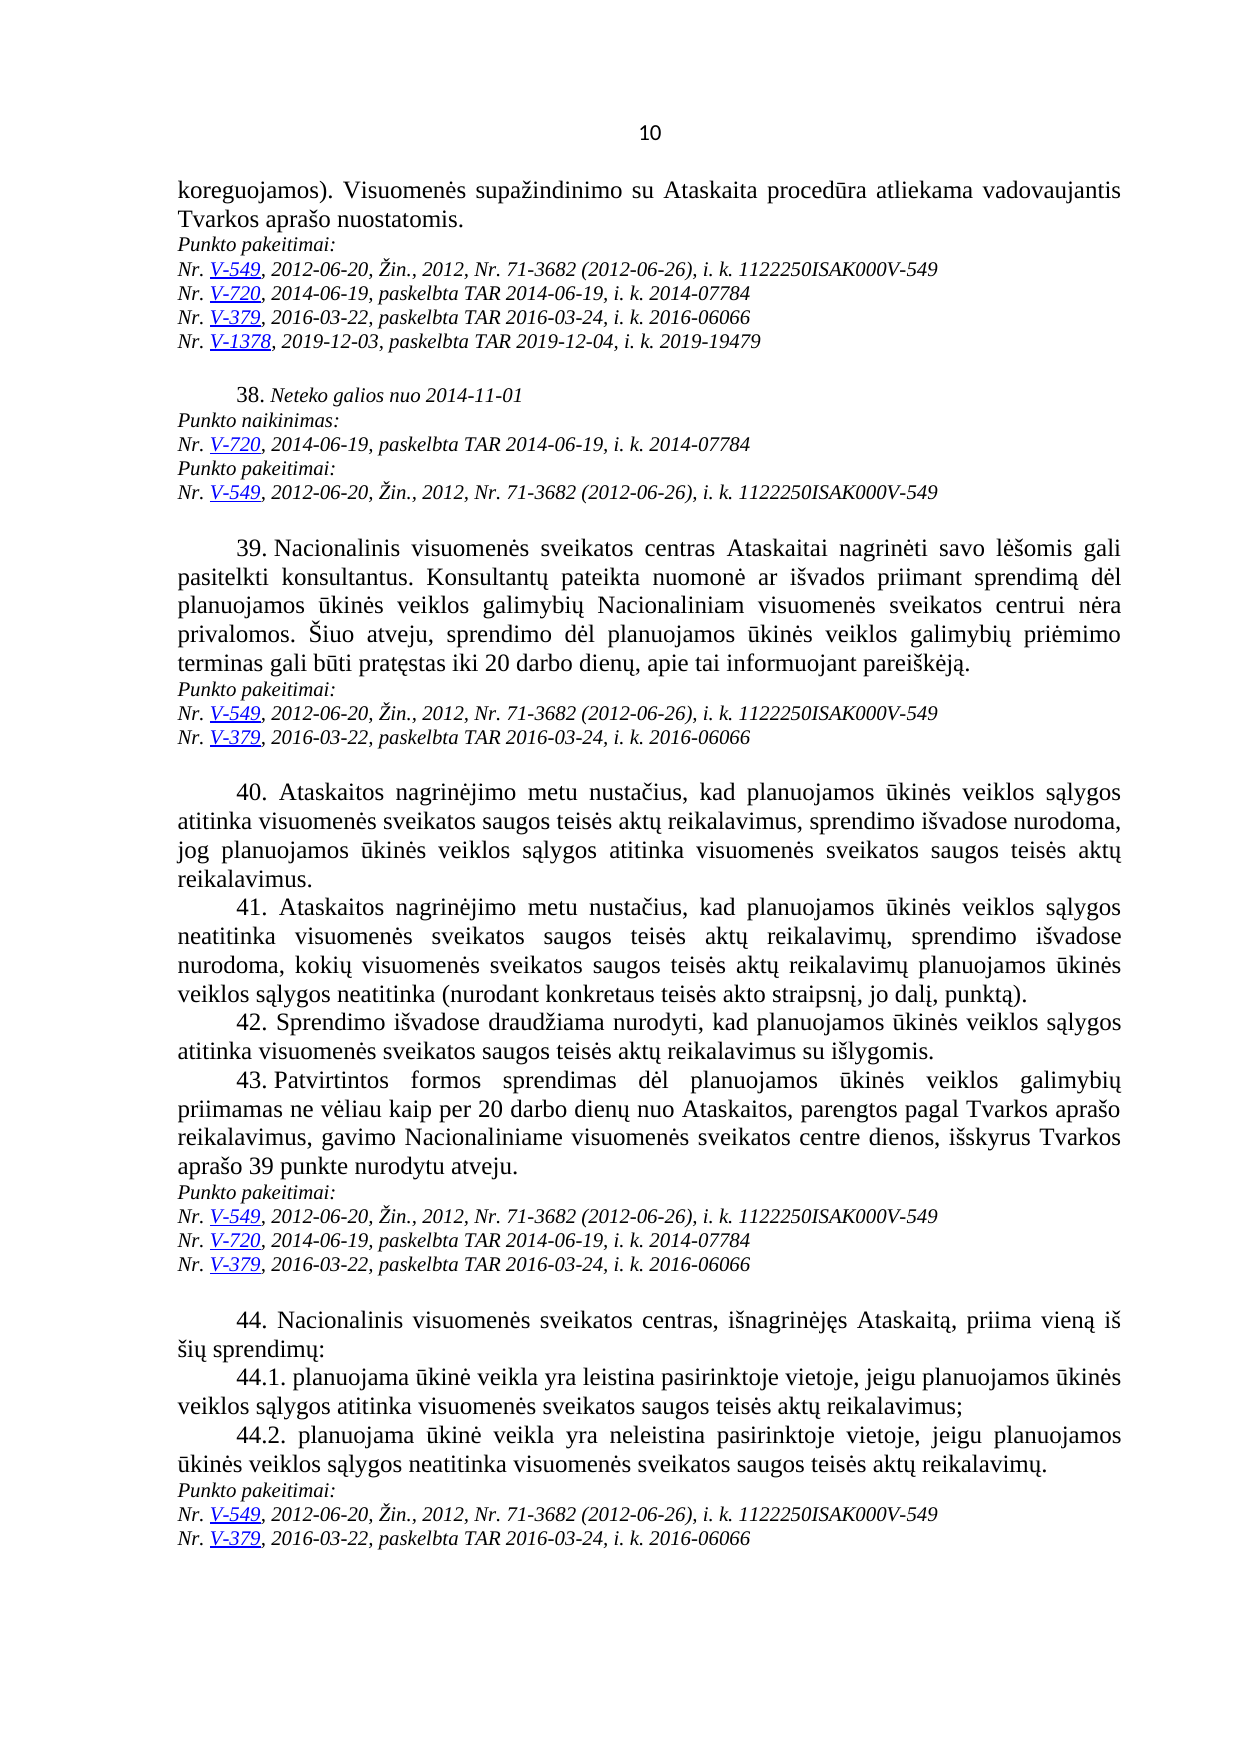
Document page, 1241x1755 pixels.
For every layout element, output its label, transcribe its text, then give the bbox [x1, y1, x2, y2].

text 44. Nacionalinis visuomenės sveikatos centras, išnagrinėjęs Ataskaitą, priima vieną iš šių sprendimų: [177, 1305, 1122, 1362]
text Nr. V-549, 2012-06-20, Žin., 2012, Nr. 71-3682 (2012-06-26), i. k. 1122250ISAK000V-549 [177, 1204, 1122, 1228]
text Nr. V-720, 2014-06-19, paskelbta TAR 2014-06-19, i. k. 2014-07784 [177, 281, 1122, 304]
text 39. Nacionalinis visuomenės sveikatos centras Ataskaitai nagrinėti savo lėšomis gali pasitelkti konsultantus. Konsultantų pateikta nuomonė ar išvados priimant sprendimą dėl planuojamos ūkinės veiklos galimybių Nacionaliniam visuomenės sveikatos centrui nėra privalomos. Šiuo atveju, sprendimo dėl planuojamos ūkinės veiklos galimybių priėmimo terminas gali būti pratęstas iki 20 darbo dienų, apie tai informuojant pareiškėją. [177, 533, 1122, 677]
text Punkto pakeitimai: [177, 232, 1122, 256]
text Punkto naikinimas: [177, 408, 1122, 432]
text Nr. V-549, 2012-06-20, Žin., 2012, Nr. 71-3682 (2012-06-26), i. k. 1122250ISAK000V-549 [177, 480, 1122, 504]
text Nr. V-379, 2016-03-22, paskelbta TAR 2016-03-24, i. k. 2016-06066 [177, 725, 1122, 749]
text Punkto pakeitimai: [177, 677, 1122, 701]
text Nr. V-379, 2016-03-22, paskelbta TAR 2016-03-24, i. k. 2016-06066 [177, 304, 1122, 329]
text 42. Sprendimo išvadose draudžiama nurodyti, kad planuojamos ūkinės veiklos sąlygos atitinka visuomenės sveikatos saugos teisės aktų reikalavimus su išlygomis. [177, 1007, 1122, 1065]
text Nr. V-549, 2012-06-20, Žin., 2012, Nr. 71-3682 (2012-06-26), i. k. 1122250ISAK000V-549 [177, 701, 1122, 725]
text Nr. V-1378, 2019-12-03, paskelbta TAR 2019-12-04, i. k. 2019-19479 [177, 329, 1122, 353]
text Nr. V-379, 2016-03-22, paskelbta TAR 2016-03-24, i. k. 2016-06066 [177, 1526, 1122, 1550]
text 44.2. planuojama ūkinė veikla yra neleistina pasirinktoje vietoje, jeigu planuojamos ūkinės veiklos sąlygos neatitinka visuomenės sveikatos saugos teisės aktų reikalavimų. [177, 1420, 1122, 1477]
text Nr. V-720, 2014-06-19, paskelbta TAR 2014-06-19, i. k. 2014-07784 [177, 432, 1122, 456]
text 43. Patvirtintos formos sprendimas dėl planuojamos ūkinės veiklos galimybių priimamas ne vėliau kaip per 20 darbo dienų nuo Ataskaitos, parengtos pagal Tvarkos aprašo reikalavimus, gavimo Nacionaliniame visuomenės sveikatos centre dienos, išskyrus Tvarkos aprašo 39 punkte nurodytu atveju. [177, 1065, 1122, 1180]
text 44.1. planuojama ūkinė veikla yra leistina pasirinktoje vietoje, jeigu planuojamos ūkinės veiklos sąlygos atitinka visuomenės sveikatos saugos teisės aktų reikalavimus; [177, 1362, 1122, 1420]
text Nr. V-549, 2012-06-20, Žin., 2012, Nr. 71-3682 (2012-06-26), i. k. 1122250ISAK000V-549 [177, 1502, 1122, 1526]
text Punkto pakeitimai: [177, 456, 1122, 480]
text 40. Ataskaitos nagrinėjimo metu nustačius, kad planuojamos ūkinės veiklos sąlygos atitinka visuomenės sveikatos saugos teisės aktų reikalavimus, sprendimo išvadose nurodoma, jog planuojamos ūkinės veiklos sąlygos atitinka visuomenės sveikatos saugos teisės aktų reikalavimus. [177, 777, 1122, 892]
text Punkto pakeitimai: [177, 1477, 1122, 1502]
text Nr. V-549, 2012-06-20, Žin., 2012, Nr. 71-3682 (2012-06-26), i. k. 1122250ISAK000V-549 [177, 256, 1122, 281]
text 41. Ataskaitos nagrinėjimo metu nustačius, kad planuojamos ūkinės veiklos sąlygos neatitinka visuomenės sveikatos saugos teisės aktų reikalavimų, sprendimo išvadose nurodoma, kokių visuomenės sveikatos saugos teisės aktų reikalavimų planuojamos ūkinės veiklos sąlygos neatitinka (nurodant konkretaus teisės akto straipsnį, jo dalį, punktą). [177, 892, 1122, 1007]
text Nr. V-720, 2014-06-19, paskelbta TAR 2014-06-19, i. k. 2014-07784 [177, 1228, 1122, 1252]
text Nr. V-379, 2016-03-22, paskelbta TAR 2016-03-24, i. k. 2016-06066 [177, 1252, 1122, 1276]
text 38. Neteko galios nuo 2014-11-01 [177, 381, 1122, 408]
text koreguojamos). Visuomenės supažindinimo su Ataskaita procedūra atliekama vadovaujantis Tvarkos aprašo nuostatomis. [177, 175, 1122, 232]
text Punkto pakeitimai: [177, 1180, 1122, 1204]
